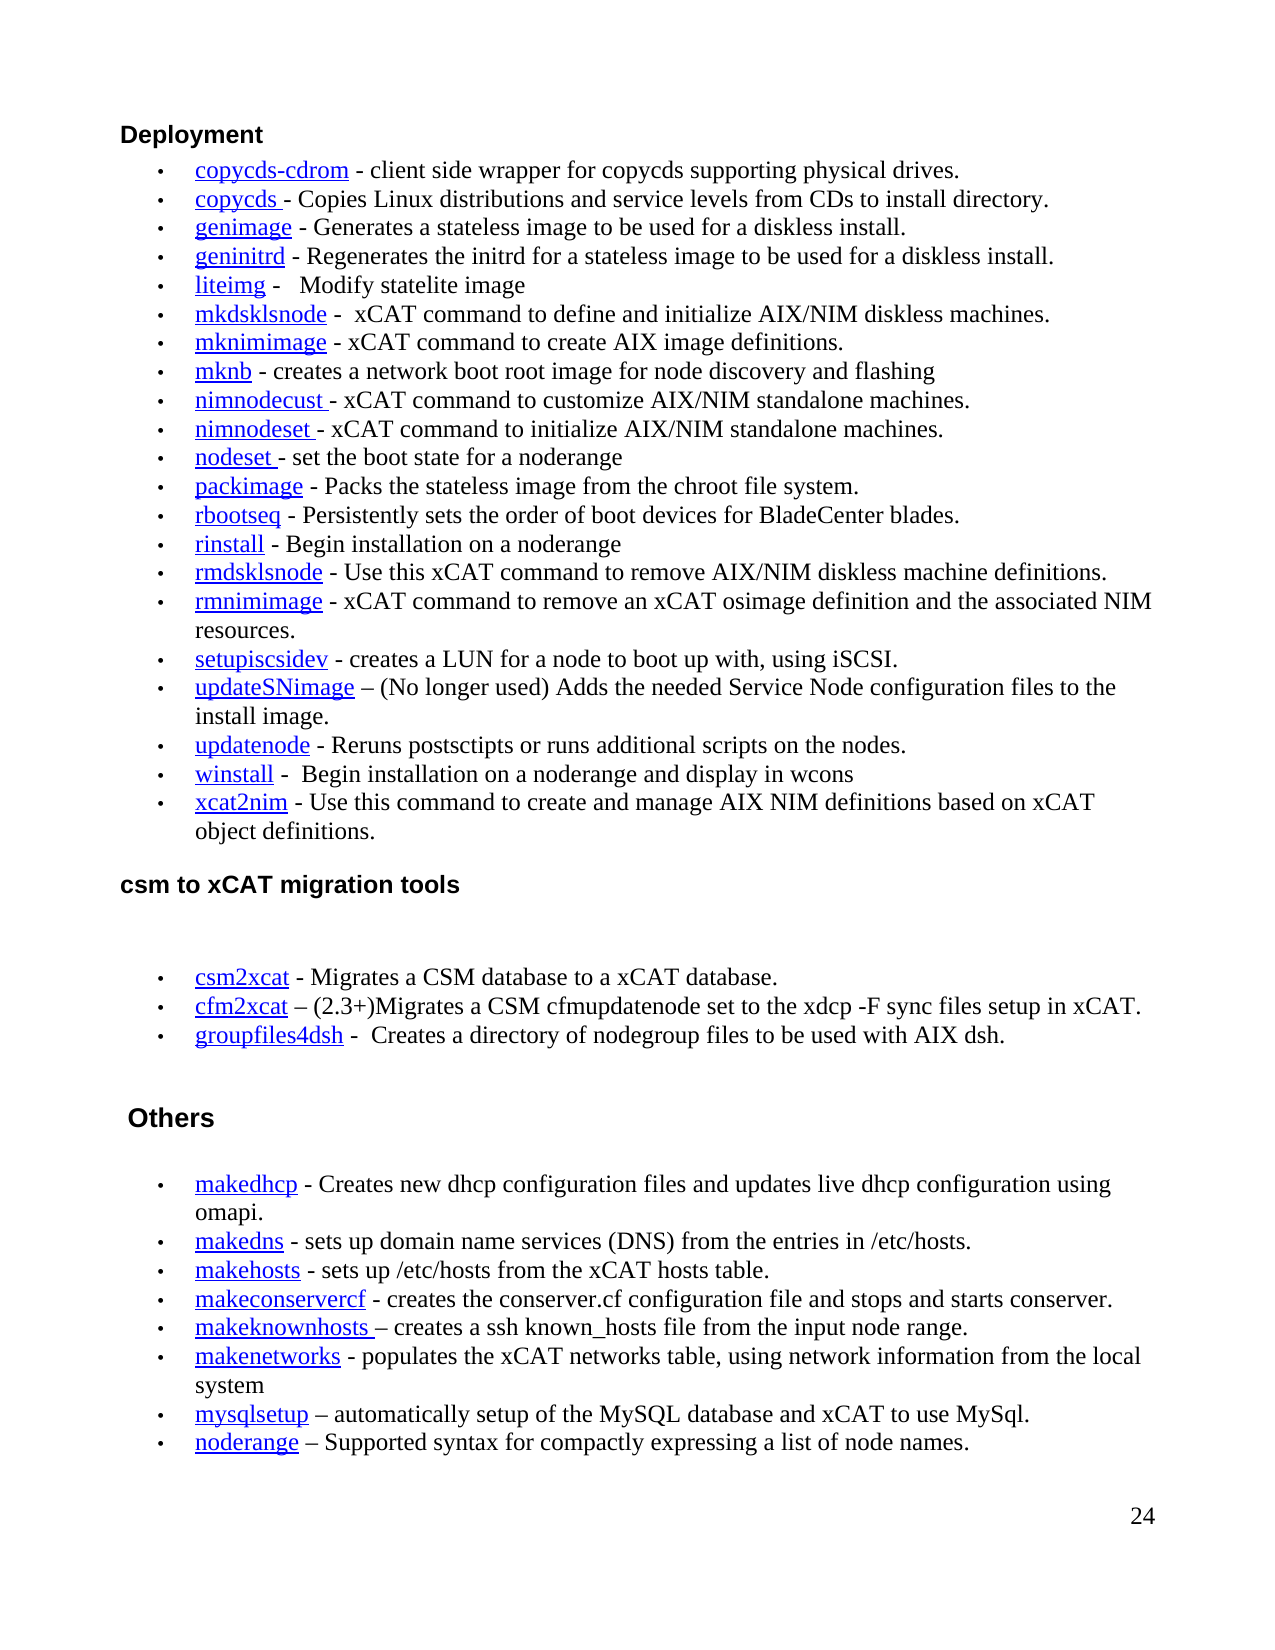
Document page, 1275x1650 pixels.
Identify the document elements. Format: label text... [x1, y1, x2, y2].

list rmnimimage - xCAT command to remove an xCAT osimage definition and the associated NIM resources. [157, 586, 1155, 644]
list csm2xcat - Migrates a CSM database to a xCAT database. [157, 962, 1155, 991]
subtitle Others [120, 1102, 1155, 1134]
list nimnodecust - xCAT command to customize AIX/NIM standalone machines. [157, 385, 1155, 414]
list makeconservercf - creates the conserver.cf configuration file and stops and starts conserver. [157, 1284, 1155, 1312]
list nodeset - set the boot state for a noderange [157, 442, 1155, 471]
list makehosts - sets up /etc/hosts from the xCAT hosts table. [157, 1255, 1155, 1284]
list xcat2nim - Use this command to create and manage AIX NIM definitions based on xCAT object definitions. [157, 787, 1155, 845]
list copycds-cdrom - client side wrapper for copycds supporting physical drives. [157, 155, 1155, 184]
subtitle csm to xCAT migration tools [120, 870, 1155, 899]
list noderange – Supported syntax for compactly expressing a list of node names. [157, 1427, 1155, 1456]
list nimnodeset - xCAT command to initialize AIX/NIM standalone machines. [157, 414, 1155, 442]
list groupfiles4dsh - Creates a directory of nodegroup files to be used with AIX dsh. [157, 1020, 1155, 1049]
subtitle Deployment [120, 120, 1155, 149]
list winstall - Begin installation on a noderange and display in wcons [157, 759, 1155, 787]
list makedhcp - Creates new dhcp configuration files and updates live dhcp configuration using omapi. [157, 1169, 1155, 1226]
list mkdsklsnode - xCAT command to define and initialize AIX/NIM diskless machines. [157, 299, 1155, 327]
list liteimg - Modify statelite image [157, 270, 1155, 299]
list copycds - Copies Linux distributions and service levels from CDs to install directory. [157, 184, 1155, 212]
list genimage - Generates a stateless image to be used for a diskless install. [157, 212, 1155, 241]
list packimage - Packs the stateless image from the chroot file system. [157, 471, 1155, 500]
list setupiscsidev - creates a LUN for a node to boot up with, using iSCSI. [157, 644, 1155, 672]
list mknb - creates a network boot root image for node discovery and flashing [157, 356, 1155, 385]
list geninitrd - Regenerates the initrd for a stateless image to be used for a diskless install. [157, 241, 1155, 270]
list mknimimage - xCAT command to create AIX image definitions. [157, 327, 1155, 356]
list mysqlsetup – automatically setup of the MySQL database and xCAT to use MySql. [157, 1399, 1155, 1427]
list updatenode - Reruns postsctipts or runs additional scripts on the nodes. [157, 730, 1155, 759]
list makeknownhosts – creates a ssh known_hosts file from the input node range. [157, 1312, 1155, 1341]
list rmdsklsnode - Use this xCAT command to remove AIX/NIM diskless machine definitions. [157, 557, 1155, 586]
list rinstall - Begin installation on a noderange [157, 529, 1155, 557]
list cfm2xcat – (2.3+)Migrates a CSM cfmupdatenode set to the xdcp -F sync files setup in xCAT. [157, 991, 1155, 1020]
list rbootseq - Persistently sets the order of boot devices for BladeCenter blades. [157, 500, 1155, 529]
list makedns - sets up domain name services (DNS) from the entries in /etc/hosts. [157, 1226, 1155, 1255]
list updateSNimage – (No longer used) Adds the needed Service Node configuration files to the install image. [157, 672, 1155, 730]
list makenetworks - populates the xCAT networks table, using network information from the local system [157, 1341, 1155, 1399]
